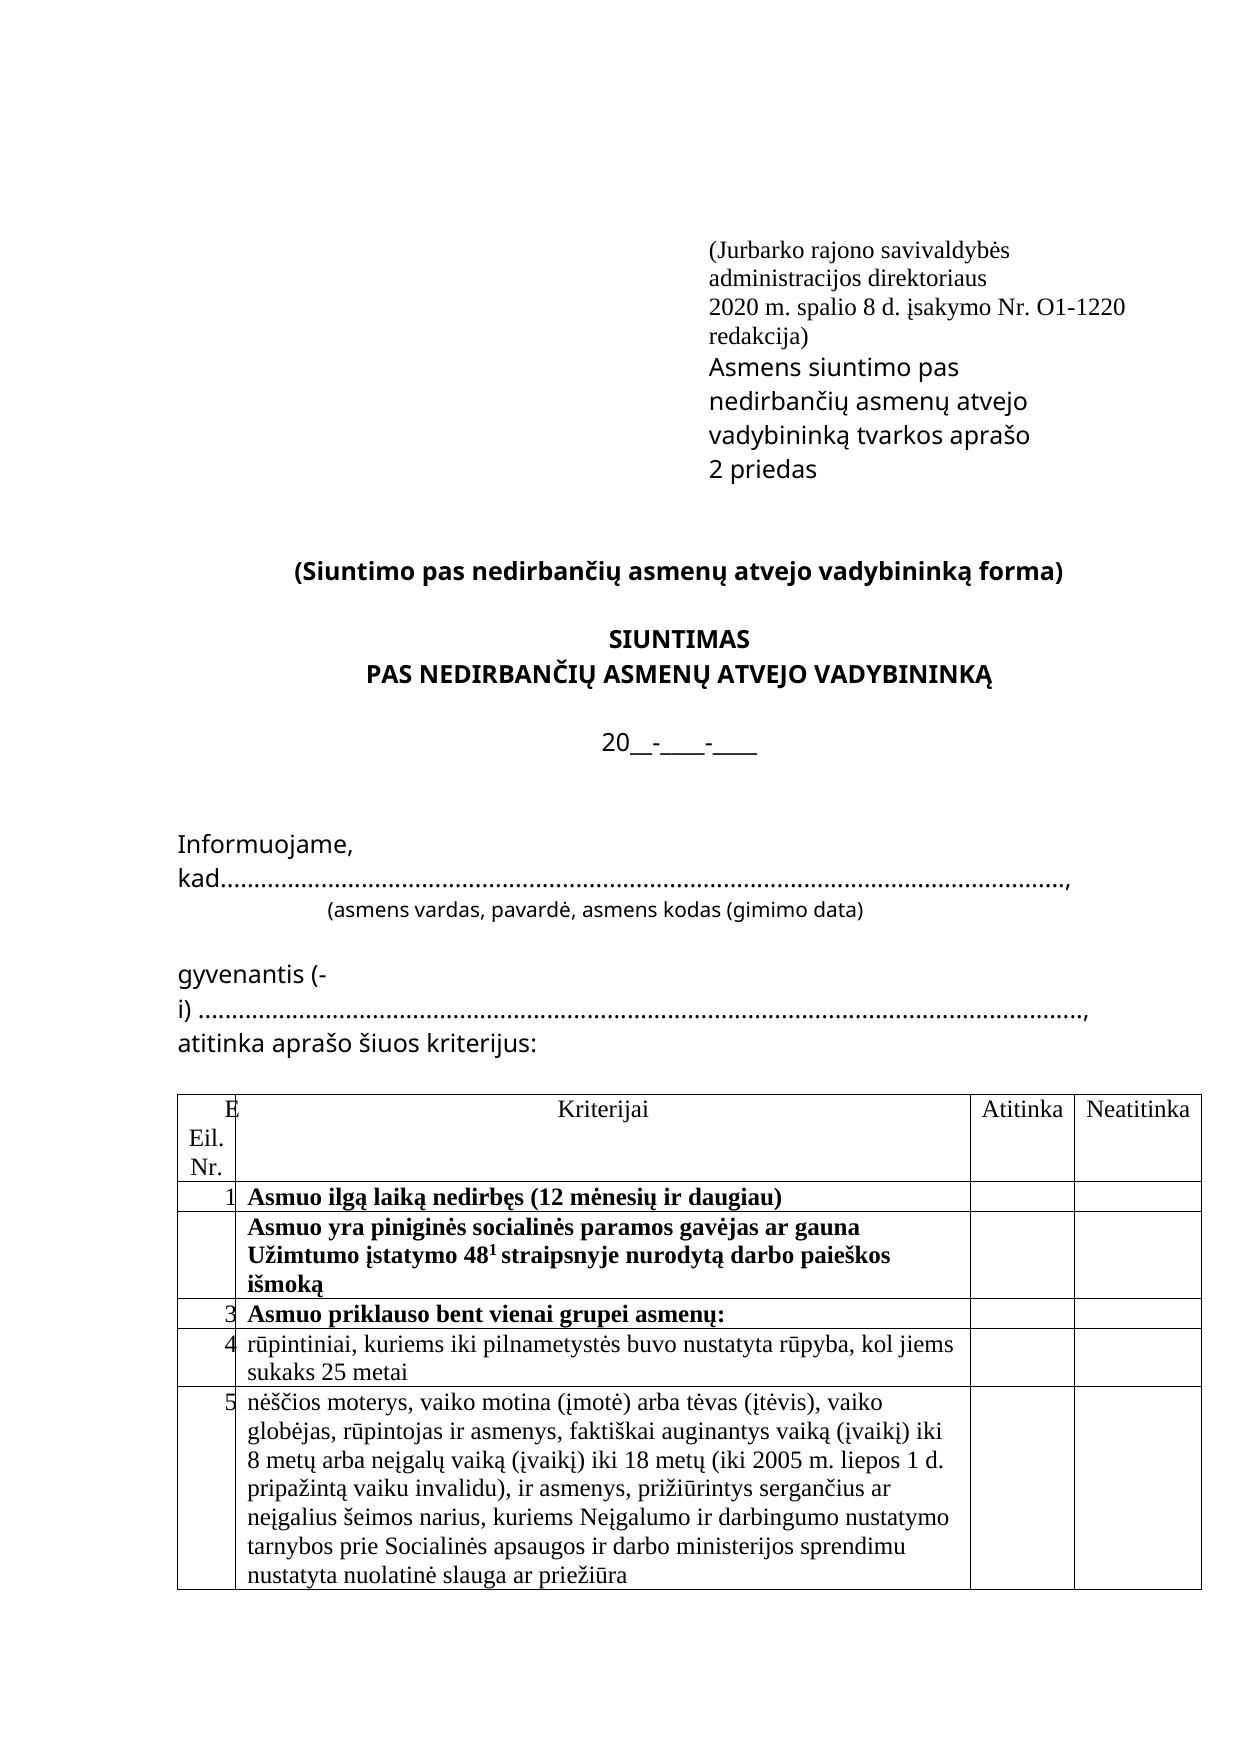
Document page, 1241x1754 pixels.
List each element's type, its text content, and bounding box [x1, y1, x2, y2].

table_cell [971, 1299, 1074, 1328]
text nedirbančių asmenų atvejo [177, 384, 1181, 418]
table_cell Asmuo priklauso bent vienai grupei asmenų: [236, 1299, 970, 1328]
table_cell 3 [178, 1299, 235, 1328]
table_cell [178, 1212, 235, 1298]
text (asmens vardas, pavardė, asmens kodas (gimimo data) [177, 895, 1181, 923]
text vadybininką tvarkos aprašo [177, 418, 1181, 452]
text (Siuntimo pas nedirbančių asmenų atvejo vadybininką forma) [177, 554, 1181, 588]
table_cell [971, 1387, 1074, 1588]
text Asmens siuntimo pas [177, 350, 1181, 384]
table_cell [971, 1329, 1074, 1386]
table_header Neatitinka [1075, 1095, 1201, 1181]
table_cell nėščios moterys, vaiko motina (įmotė) arba tėvas (įtėvis), vaiko globėjas, rūpintojas ir asmenys, faktiškai auginantys vaiką (įvaikį) iki 8 metų arba neįgalų vaiką (įvaikį) iki 18 metų (iki 2005 m. liepos 1 d. pripažintą vaiku invalidu), ir asmenys, prižiūrintys sergančius ar neįgalius šeimos narius, kuriems Neįgalumo ir darbingumo nustatymo tarnybos prie Socialinės apsaugos ir darbo ministerijos sprendimu nustatyta nuolatinė slauga ar priežiūra [236, 1387, 970, 1588]
text redakcija) [177, 321, 1181, 350]
text 2020 m. spalio 8 d. įsakymo Nr. O1-1220 [177, 292, 1181, 321]
table_cell [1075, 1212, 1201, 1298]
text gyvenantis (-i) ...................................................................................................................................., [177, 957, 1181, 1025]
text SIUNTIMAS [177, 622, 1181, 656]
table_cell rūpintiniai, kuriems iki pilnametystės buvo nustatyta rūpyba, kol jiems sukaks 25 metai [236, 1329, 970, 1386]
table_cell [971, 1182, 1074, 1211]
table_cell Asmuo yra piniginės socialinės paramos gavėjas ar gauna Užimtumo įstatymo 481 straipsnyje nurodytą darbo paieškos išmoką [236, 1212, 970, 1298]
text Informuojame, kad.............................................................................................................................., [177, 827, 1181, 895]
text administracijos direktoriaus [177, 263, 1181, 292]
text 20__-____-____ [177, 724, 1181, 758]
table_cell [1075, 1387, 1201, 1588]
table_cell [1075, 1329, 1201, 1386]
table_header EEil. Nr. [178, 1095, 235, 1181]
table_cell 5 [178, 1387, 235, 1588]
table_header Kriterijai [236, 1095, 970, 1181]
text (Jurbarko rajono savivaldybės [177, 235, 1181, 263]
table_cell [1075, 1182, 1201, 1211]
table_cell 4 [178, 1329, 235, 1386]
text PAS NEDIRBANČIŲ ASMENŲ ATVEJO VADYBININKĄ [177, 656, 1181, 690]
table_cell 1 [178, 1182, 235, 1211]
text 2 priedas [177, 452, 1181, 486]
table_cell Asmuo ilgą laiką nedirbęs (12 mėnesių ir daugiau) [236, 1182, 970, 1211]
table_cell [971, 1212, 1074, 1298]
table_header Atitinka [971, 1095, 1074, 1181]
table_cell [1075, 1299, 1201, 1328]
text atitinka aprašo šiuos kriterijus: [177, 1025, 1181, 1059]
